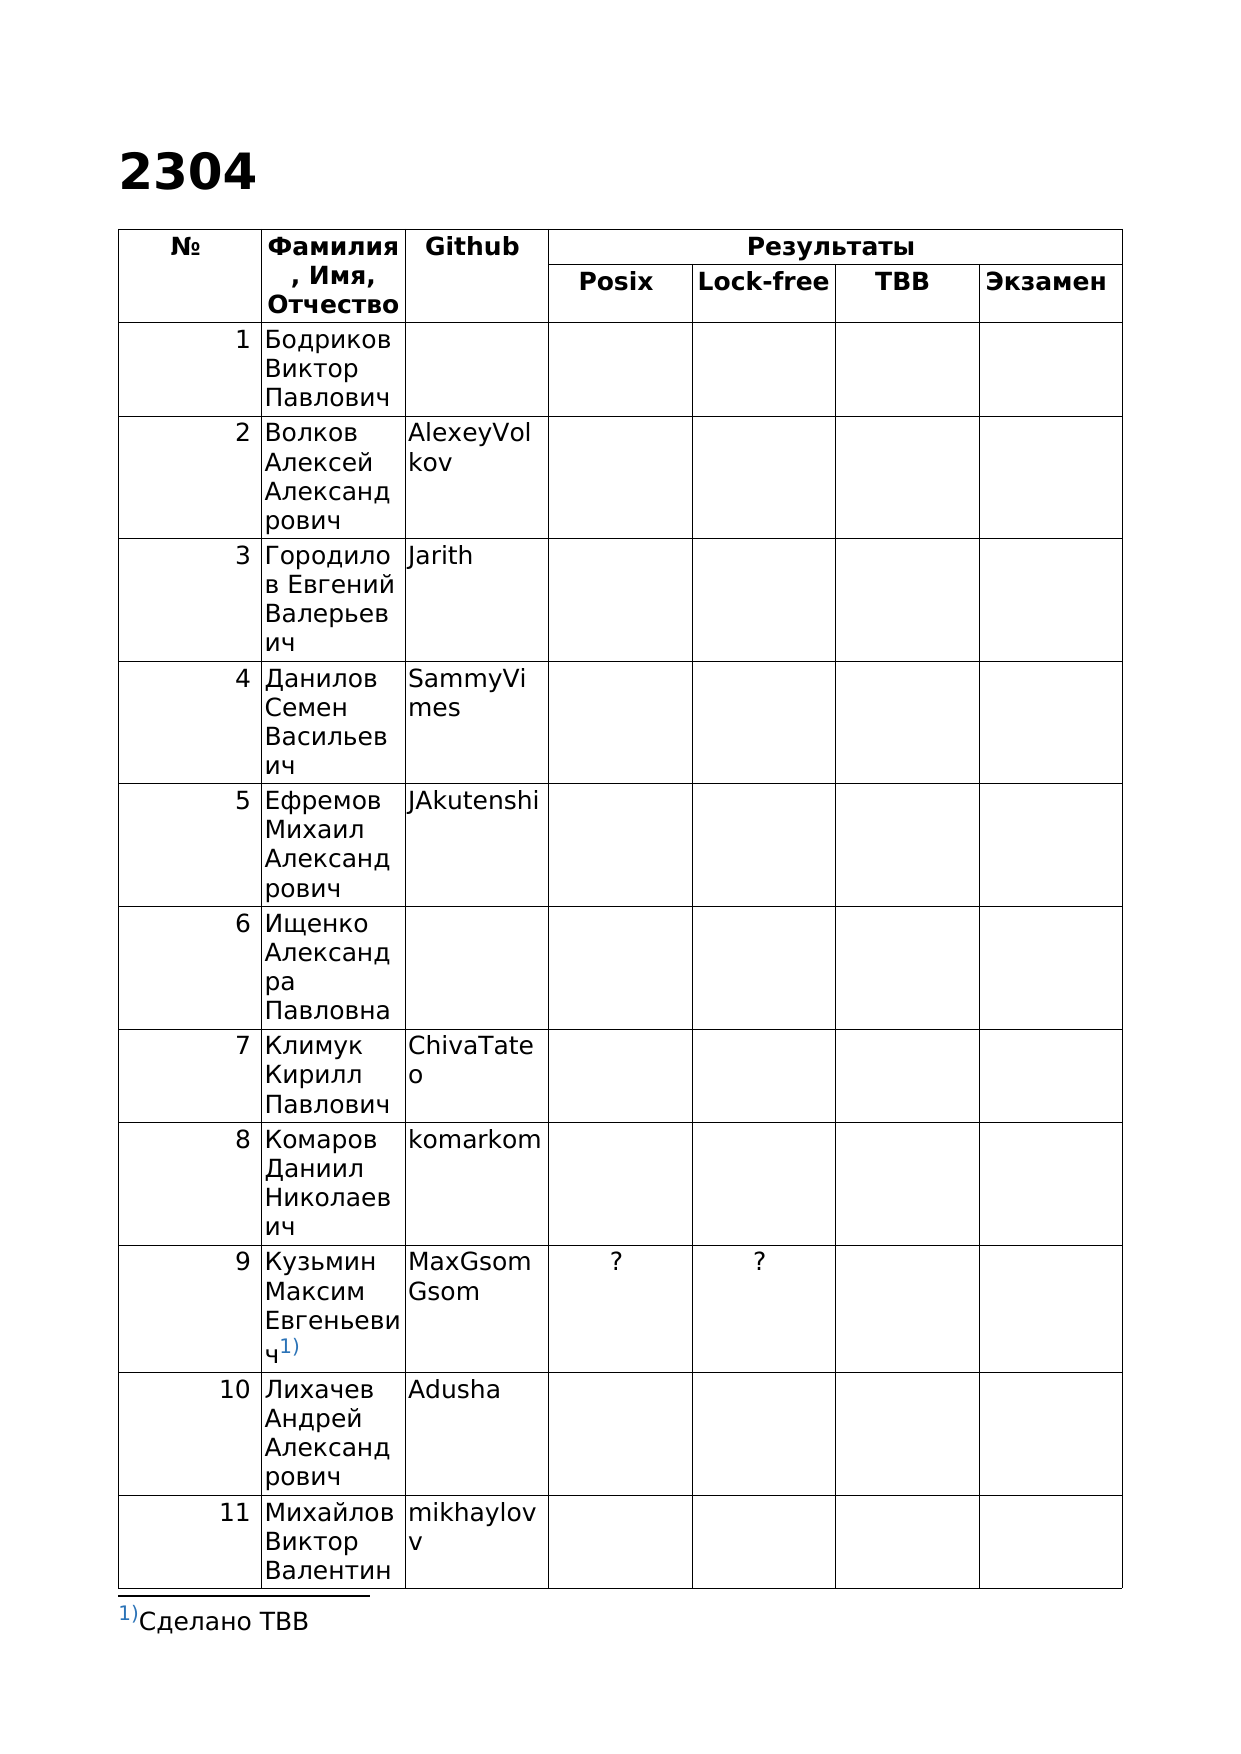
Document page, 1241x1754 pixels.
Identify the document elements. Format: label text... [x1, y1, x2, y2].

table_cell [549, 907, 692, 1028]
table_cell [980, 539, 1122, 661]
table_cell [693, 417, 835, 538]
table_cell [980, 662, 1122, 783]
table_cell Кузьмин Максим Евгеньевич [262, 1246, 405, 1372]
table_cell Комаров Даниил Николаевич [262, 1123, 405, 1244]
table_cell [549, 539, 692, 661]
table_cell [836, 1030, 979, 1122]
table_cell [406, 323, 548, 416]
table_cell ? [549, 1246, 692, 1372]
table_cell [836, 323, 979, 416]
table_cell [836, 417, 979, 538]
table_cell [836, 907, 979, 1028]
table_cell Бодриков Виктор Павлович [262, 323, 405, 416]
table_cell Волков Алексей Александрович [262, 417, 405, 538]
table_cell [836, 784, 979, 906]
table_cell [693, 323, 835, 416]
table_cell JAkutenshi [406, 784, 548, 906]
table_cell [980, 1030, 1122, 1122]
table_cell [693, 1030, 835, 1122]
table_cell Jarith [406, 539, 548, 661]
table_cell Posix [549, 265, 692, 322]
table_cell [549, 1373, 692, 1495]
table_cell 5 [119, 784, 261, 906]
table_cell [836, 1246, 979, 1372]
table_header Результаты [549, 230, 1122, 264]
table_cell [549, 1496, 692, 1588]
table_cell 2 [119, 417, 261, 538]
table_cell [980, 1246, 1122, 1372]
table_cell [549, 417, 692, 538]
table_cell [980, 1373, 1122, 1495]
table_header № [119, 230, 261, 322]
table_cell [549, 784, 692, 906]
table_cell MaxGsomGsom [406, 1246, 548, 1372]
table_cell 11 [119, 1496, 261, 1588]
table_cell ChivaTateo [406, 1030, 548, 1122]
table_cell Adusha [406, 1373, 548, 1495]
table_cell [693, 907, 835, 1028]
table_cell [693, 662, 835, 783]
table_cell 10 [119, 1373, 261, 1495]
table_cell [549, 1030, 692, 1122]
table_cell [980, 323, 1122, 416]
table_cell [836, 539, 979, 661]
table_cell TBB [836, 265, 979, 322]
table_cell 8 [119, 1123, 261, 1244]
table_cell AlexeyVolkov [406, 417, 548, 538]
table_cell [549, 323, 692, 416]
table_cell Данилов Семен Васильевич [262, 662, 405, 783]
table_cell [406, 907, 548, 1028]
table_cell Михайлов Виктор Валентин [262, 1496, 405, 1588]
table_cell [693, 539, 835, 661]
table_cell Ищенко Александра Павловна [262, 907, 405, 1028]
table_cell [693, 1123, 835, 1244]
table_cell [549, 662, 692, 783]
table_cell [980, 417, 1122, 538]
table_cell 6 [119, 907, 261, 1028]
table_cell [980, 1123, 1122, 1244]
table_cell komarkom [406, 1123, 548, 1244]
table_cell Городилов Евгений Валерьевич [262, 539, 405, 661]
table_cell [836, 662, 979, 783]
table_cell Климук Кирилл Павлович [262, 1030, 405, 1122]
table_cell [980, 907, 1122, 1028]
table_cell [693, 1373, 835, 1495]
table_cell Lock-free [693, 265, 835, 322]
table_cell [980, 784, 1122, 906]
table_cell [836, 1123, 979, 1244]
table_cell 3 [119, 539, 261, 661]
table_cell 7 [119, 1030, 261, 1122]
table_cell [549, 1123, 692, 1244]
table_cell [693, 1496, 835, 1588]
table_cell [693, 784, 835, 906]
subtitle 2304 [118, 143, 1122, 201]
table_header Github [406, 230, 548, 322]
table_cell Лихачев Андрей Александрович [262, 1373, 405, 1495]
table_cell mikhaylovv [406, 1496, 548, 1588]
table_header Фамилия, Имя, Отчество [262, 230, 405, 322]
table_cell [980, 1496, 1122, 1588]
table_cell [836, 1496, 979, 1588]
table_cell 4 [119, 662, 261, 783]
table_cell 1 [119, 323, 261, 416]
table_cell [836, 1373, 979, 1495]
table_cell ? [693, 1246, 835, 1372]
table_cell SammyVimes [406, 662, 548, 783]
table_cell Ефремов Михаил Александрович [262, 784, 405, 906]
table_cell 9 [119, 1246, 261, 1372]
table_cell Экзамен [980, 265, 1122, 322]
